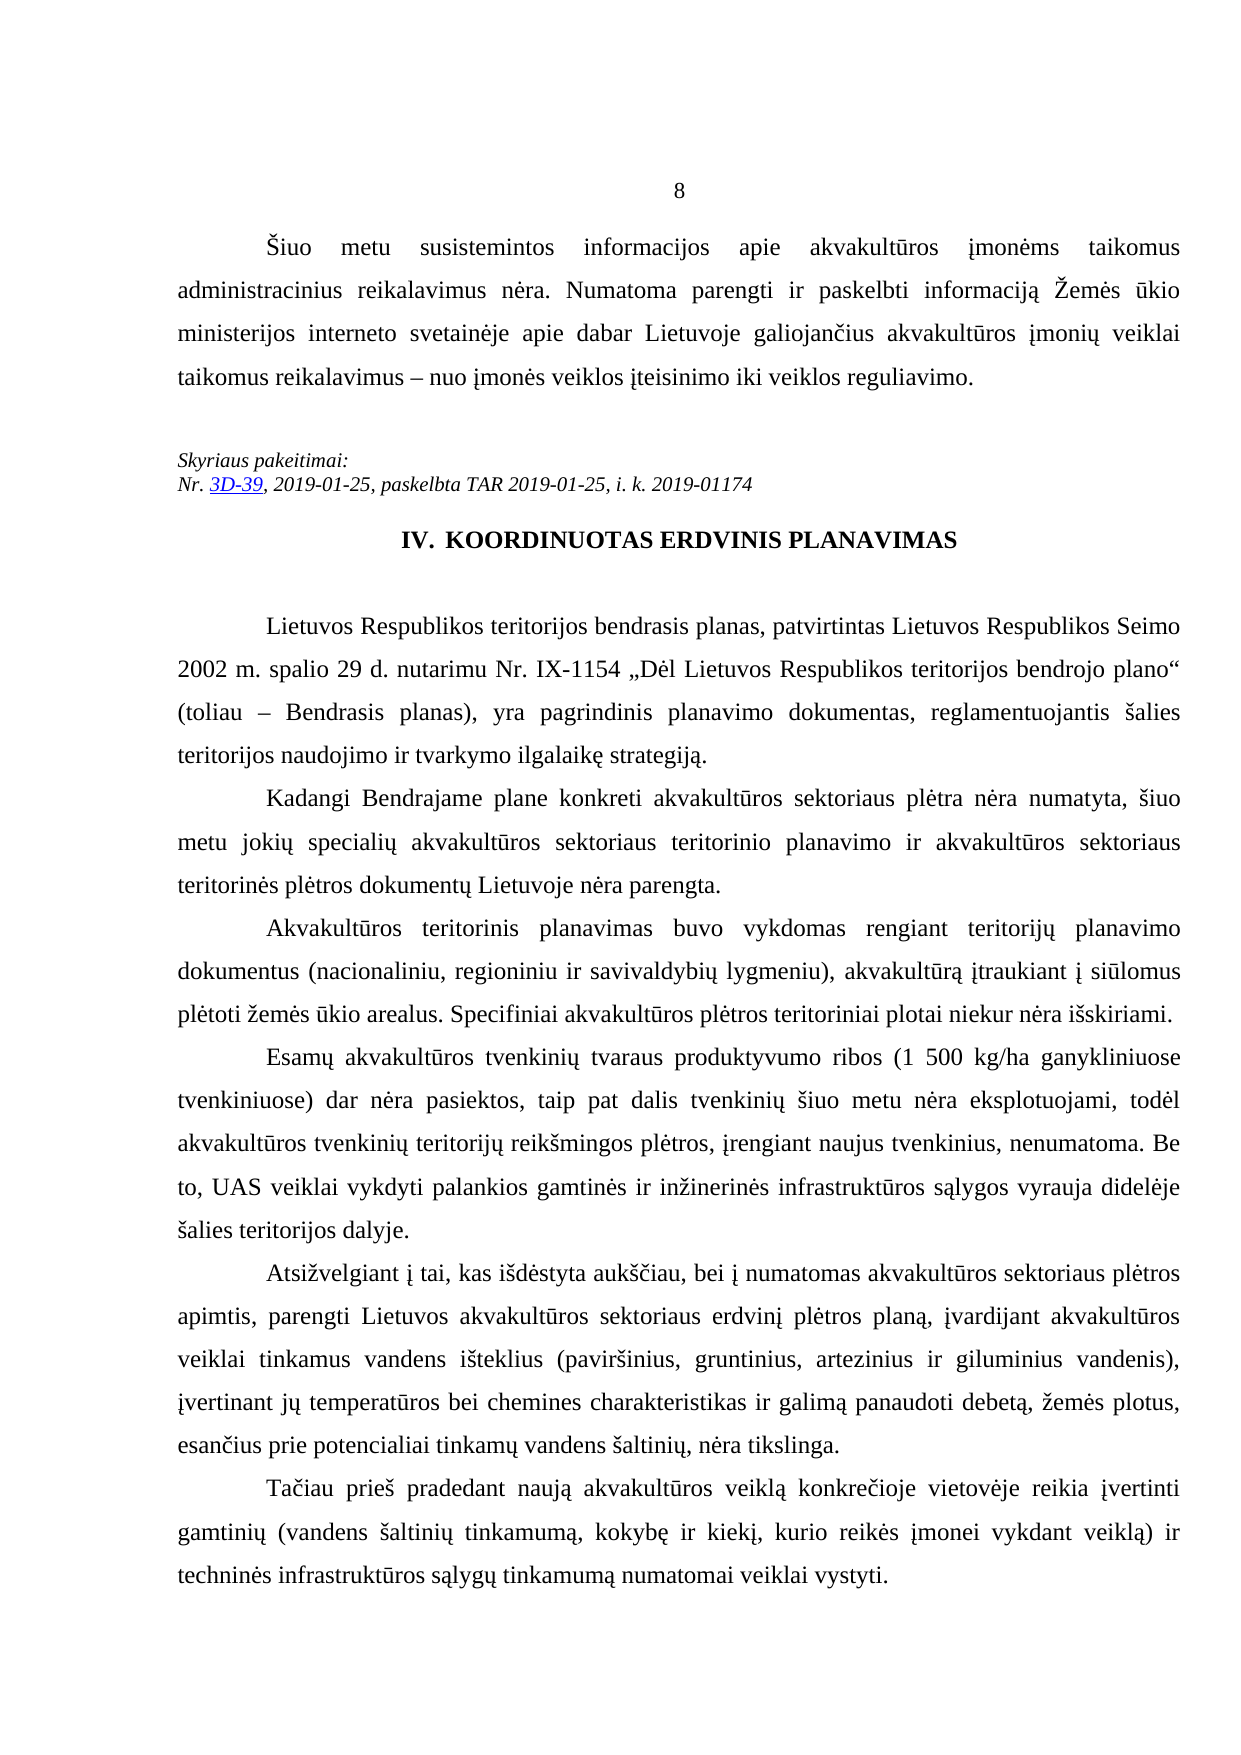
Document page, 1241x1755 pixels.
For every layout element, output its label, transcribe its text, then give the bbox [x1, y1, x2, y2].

text Nr. 3D-39, 2019-01-25, paskelbta TAR 2019-01-25, i. k. 2019-01174 [177, 472, 1181, 496]
text Tačiau prieš pradedant naują akvakultūros veiklą konkrečioje vietovėje reikia įvertinti gamtinių (vandens šaltinių tinkamumą, kokybę ir kiekį, kurio reikės įmonei vykdant veiklą) ir techninės infrastruktūros sąlygų tinkamumą numatomai veiklai vystyti. [177, 1473, 1181, 1588]
text Skyriaus pakeitimai: [177, 448, 1181, 472]
text Esamų akvakultūros tvenkinių tvaraus produktyvumo ribos (1 500 kg/ha ganykliniuose tvenkiniuose) dar nėra pasiektos, taip pat dalis tvenkinių šiuo metu nėra eksplotuojami, todėl akvakultūros tvenkinių teritorijų reikšmingos plėtros, įrengiant naujus tvenkinius, nenumatoma. Be to, UAS veiklai vykdyti palankios gamtinės ir inžinerinės infrastruktūros sąlygos vyrauja didelėje šalies teritorijos dalyje. [177, 1042, 1181, 1243]
text Atsižvelgiant į tai, kas išdėstyta aukščiau, bei į numatomas akvakultūros sektoriaus plėtros apimtis, parengti Lietuvos akvakultūros sektoriaus erdvinį plėtros planą, įvardijant akvakultūros veiklai tinkamus vandens išteklius (paviršinius, gruntinius, artezinius ir giluminius vandenis), įvertinant jų temperatūros bei chemines charakteristikas ir galimą panaudoti debetą, žemės plotus, esančius prie potencialiai tinkamų vandens šaltinių, nėra tikslinga. [177, 1258, 1181, 1459]
text Akvakultūros teritorinis planavimas buvo vykdomas rengiant teritorijų planavimo dokumentus (nacionaliniu, regioniniu ir savivaldybių lygmeniu), akvakultūrą įtraukiant į siūlomus plėtoti žemės ūkio arealus. Specifiniai akvakultūros plėtros teritoriniai plotai niekur nėra išskiriami. [177, 913, 1181, 1028]
text Šiuo metu susistemintos informacijos apie akvakultūros įmonėms taikomus administracinius reikalavimus nėra. Numatoma parengti ir paskelbti informaciją Žemės ūkio ministerijos interneto svetainėje apie dabar Lietuvoje galiojančius akvakultūros įmonių veiklai taikomus reikalavimus – nuo įmonės veiklos įteisinimo iki veiklos reguliavimo. [177, 232, 1181, 390]
text Lietuvos Respublikos teritorijos bendrasis planas, patvirtintas Lietuvos Respublikos Seimo 2002 m. spalio 29 d. nutarimu Nr. IX-1154 „Dėl Lietuvos Respublikos teritorijos bendrojo plano“ (toliau – Bendrasis planas), yra pagrindinis planavimo dokumentas, reglamentuojantis šalies teritorijos naudojimo ir tvarkymo ilgalaikę strategiją. [177, 611, 1181, 769]
text IV. KOORDINUOTAS ERDVINIS PLANAVIMAS [177, 525, 1181, 553]
text Kadangi Bendrajame plane konkreti akvakultūros sektoriaus plėtra nėra numatyta, šiuo metu jokių specialių akvakultūros sektoriaus teritorinio planavimo ir akvakultūros sektoriaus teritorinės plėtros dokumentų Lietuvoje nėra parengta. [177, 783, 1181, 898]
